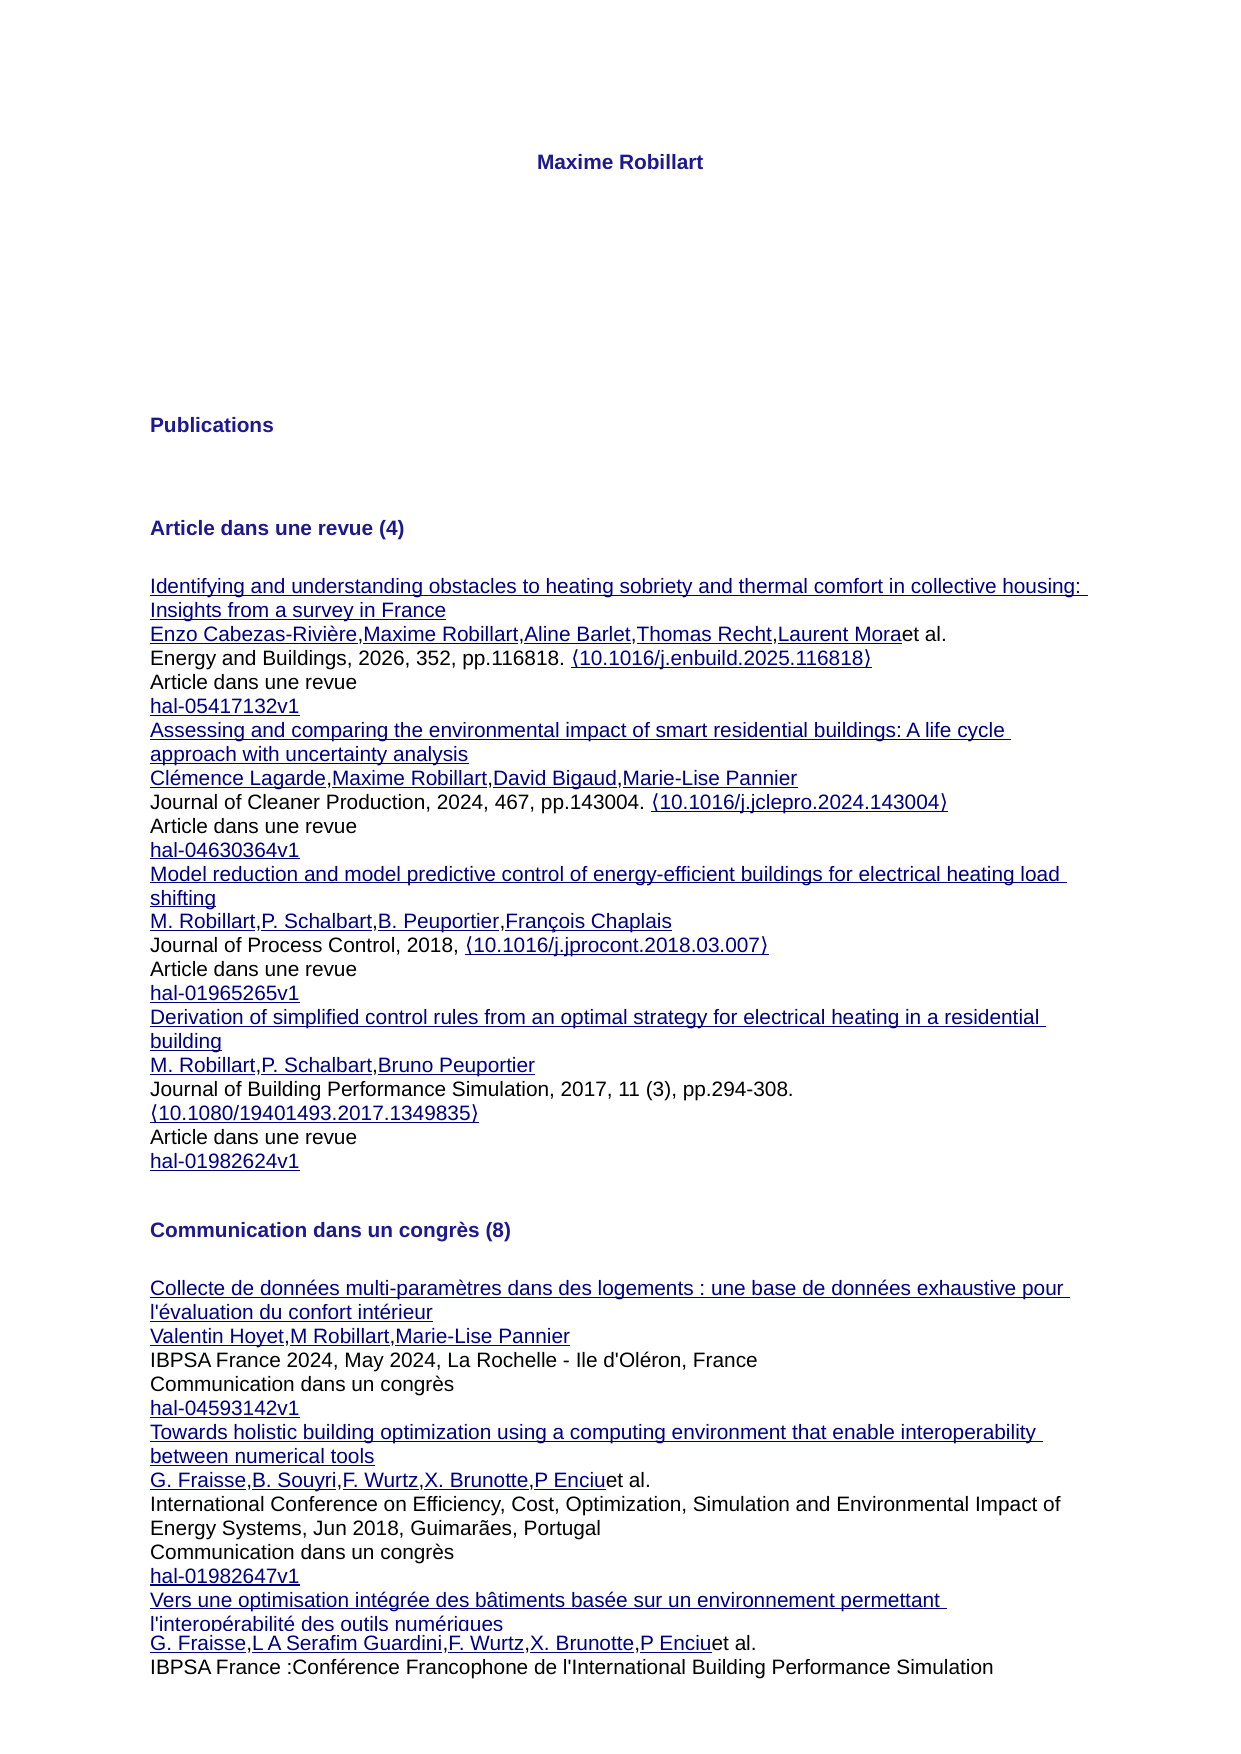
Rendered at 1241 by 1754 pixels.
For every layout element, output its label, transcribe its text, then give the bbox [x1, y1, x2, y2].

table_header Collecte de données multi-paramètres dans des logements : une base de données exhaustive pour l'évaluation du confort intérieur Valentin Hoyet,M Robillart,Marie-Lise Pannier IBPSA France 2024, May 2024, La Rochelle - Ile d'Oléron, France Communication dans un congrès hal-04593142v1 [150, 1276, 1090, 1420]
table_header Identifying and understanding obstacles to heating sobriety and thermal comfort in collective housing: Insights from a survey in France Enzo Cabezas-Rivière,Maxime Robillart,Aline Barlet,Thomas Recht,Laurent Moraet al. Energy and Buildings, 2026, 352, pp.116818. ⟨10.1016/j.enbuild.2025.116818⟩ Article dans une revue hal-05417132v1 [150, 574, 1090, 718]
subtitle Communication dans un congrès (8) [150, 1218, 1090, 1242]
table_cell Derivation of simplified control rules from an optimal strategy for electrical heating in a residential building M. Robillart,P. Schalbart,Bruno Peuportier Journal of Building Performance Simulation, 2017, 11 (3), pp.294-308. ⟨10.1080/19401493.2017.1349835⟩ Article dans une revue hal-01982624v1 [150, 1005, 1090, 1173]
subtitle Article dans une revue (4) [150, 516, 1090, 539]
subtitle Maxime Robillart [150, 150, 1090, 174]
table_cell Assessing and comparing the environmental impact of smart residential buildings: A life cycle approach with uncertainty analysis Clémence Lagarde,Maxime Robillart,David Bigaud,Marie-Lise Pannier Journal of Cleaner Production, 2024, 467, pp.143004. ⟨10.1016/j.jclepro.2024.143004⟩ Article dans une revue hal-04630364v1 [150, 718, 1090, 861]
table_cell Vers une optimisation intégrée des bâtiments basée sur un environnement permettant l'interopérabilité des outils numériques G. Fraisse,L A Serafim Guardini,F. Wurtz,X. Brunotte,P Enciuet al. IBPSA France :Conférence Francophone de l'International Building Performance Simulation [150, 1588, 1090, 1679]
subtitle Publications [150, 412, 1090, 436]
table_cell Model reduction and model predictive control of energy-efficient buildings for electrical heating load shifting M. Robillart,P. Schalbart,B. Peuportier,François Chaplais Journal of Process Control, 2018, ⟨10.1016/j.jprocont.2018.03.007⟩ Article dans une revue hal-01965265v1 [150, 861, 1090, 1005]
table_cell Towards holistic building optimization using a computing environment that enable interoperability between numerical tools G. Fraisse,B. Souyri,F. Wurtz,X. Brunotte,P Enciuet al. International Conference on Efficiency, Cost, Optimization, Simulation and Environmental Impact of Energy Systems, Jun 2018, Guimarães, Portugal Communication dans un congrès hal-01982647v1 [150, 1420, 1090, 1587]
